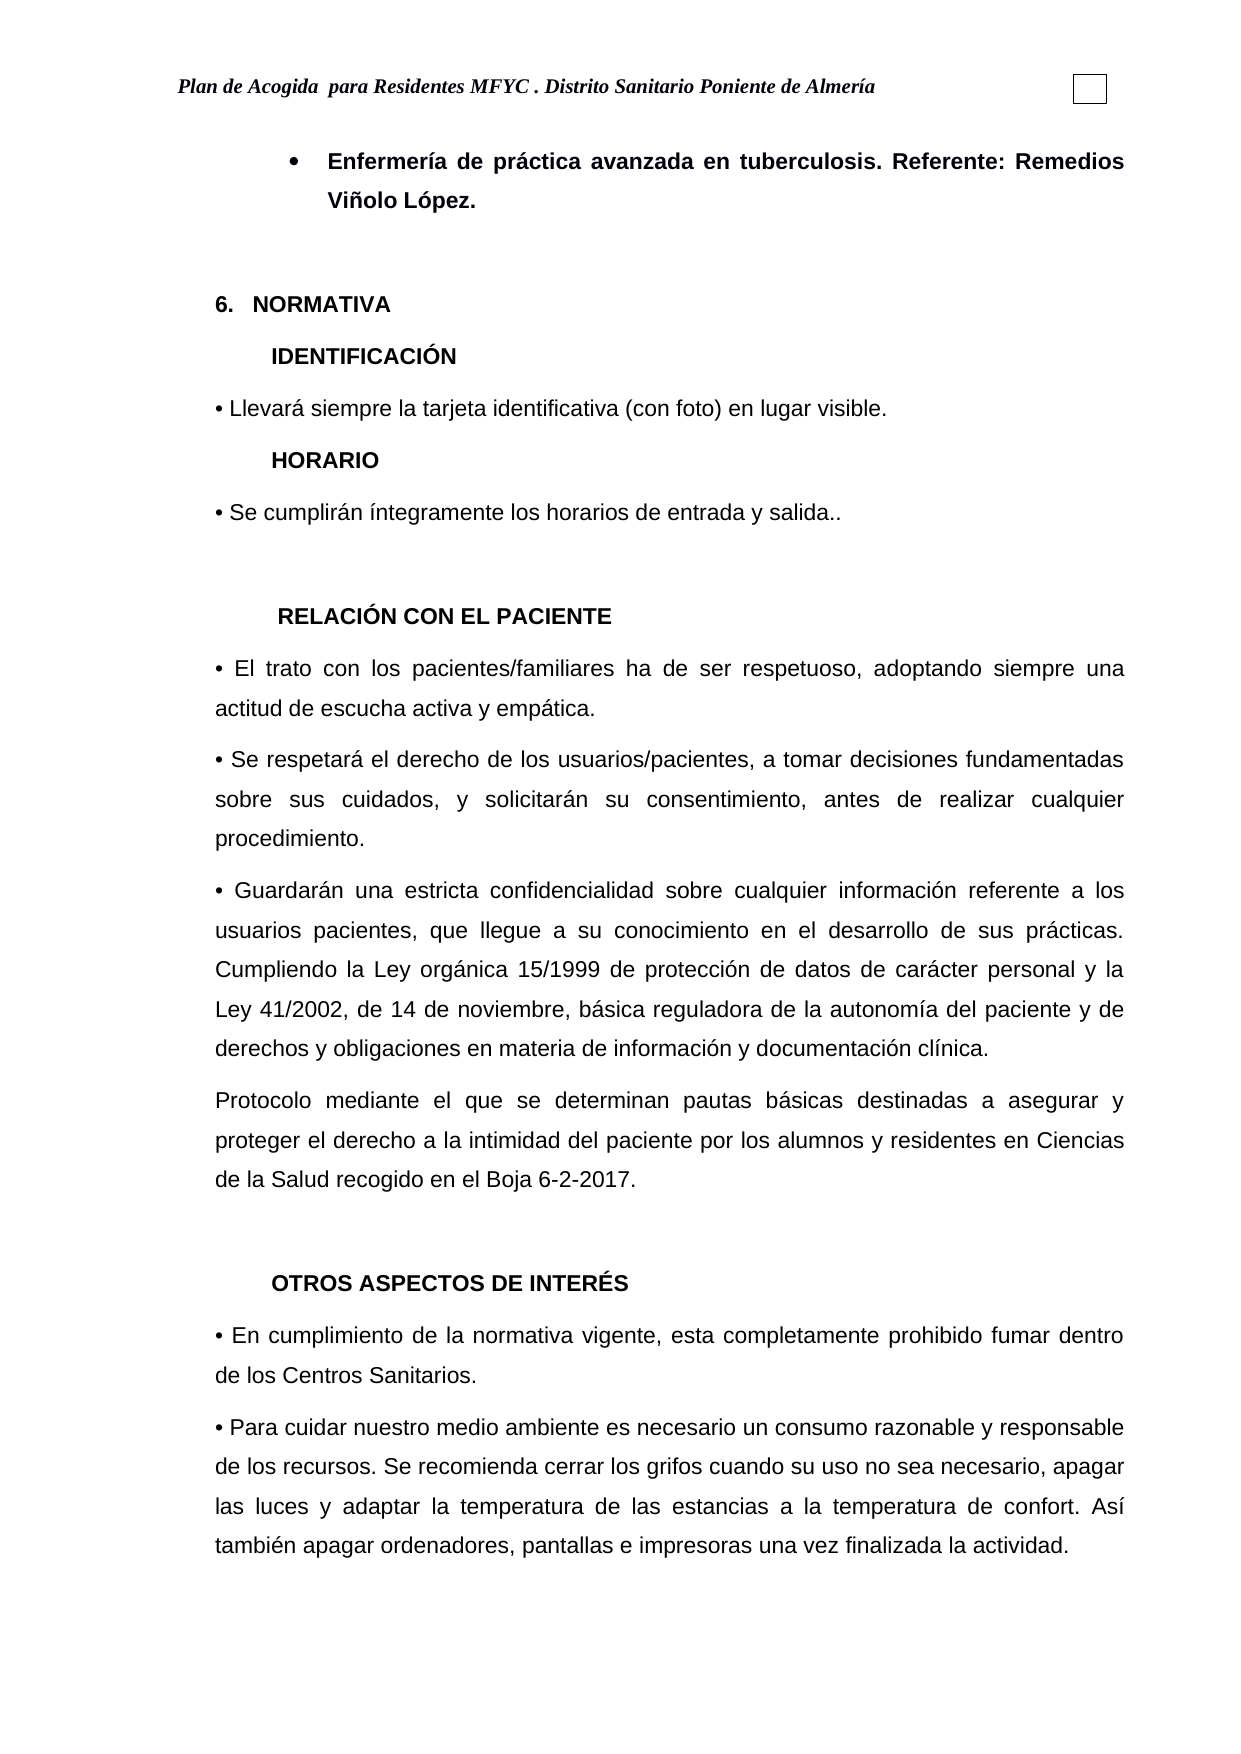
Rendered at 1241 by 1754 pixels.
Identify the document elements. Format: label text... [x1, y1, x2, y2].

text • Guardarán una estricta confidencialidad sobre cualquier información referente a los usuarios pacientes, que llegue a su conocimiento en el desarrollo de sus prácticas. Cumpliendo la Ley orgánica 15/1999 de protección de datos de carácter personal y la Ley 41/2002, de 14 de noviembre, básica reguladora de la autonomía del paciente y de derechos y obligaciones en materia de información y documentación clínica. [215, 877, 1125, 1062]
text • El trato con los pacientes/familiares ha de ser respetuoso, adoptando siempre una actitud de escucha activa y empática. [215, 655, 1125, 721]
text • En cumplimiento de la normativa vigente, esta completamente prohibido fumar dentro de los Centros Sanitarios. [215, 1322, 1125, 1388]
text • Llevará siempre la tarjeta identificativa (con foto) en lugar visible. [215, 395, 1125, 421]
text Protocolo mediante el que se determinan pautas básicas destinadas a asegurar y proteger el derecho a la intimidad del paciente por los alumnos y residentes en Ciencias de la Salud recogido en el Boja 6-2-2017. [215, 1087, 1125, 1193]
text • Se respetará el derecho de los usuarios/pacientes, a tomar decisiones fundamentadas sobre sus cuidados, y solicitarán su consentimiento, antes de realizar cualquier procedimiento. [215, 746, 1125, 852]
text • Para cuidar nuestro medio ambiente es necesario un consumo razonable y responsable de los recursos. Se recomienda cerrar los grifos cuando su uso no sea necesario, apagar las luces y adaptar la temperatura de las estancias a la temperatura de confort. Así también apagar ordenadores, pantallas e impresoras una vez finalizada la actividad. [215, 1414, 1125, 1558]
list NORMATIVA [215, 291, 1125, 317]
text RELACIÓN CON EL PACIENTE [215, 603, 1125, 629]
text • Se cumplirán íntegramente los horarios de entrada y salida.. [215, 499, 1125, 525]
text HORARIO [215, 447, 1125, 473]
text OTROS ASPECTOS DE INTERÉS [215, 1270, 1125, 1297]
text IDENTIFICACIÓN [215, 343, 1125, 369]
list Enfermería de práctica avanzada en tuberculosis. Referente: Remedios Viñolo López. [290, 148, 1125, 213]
